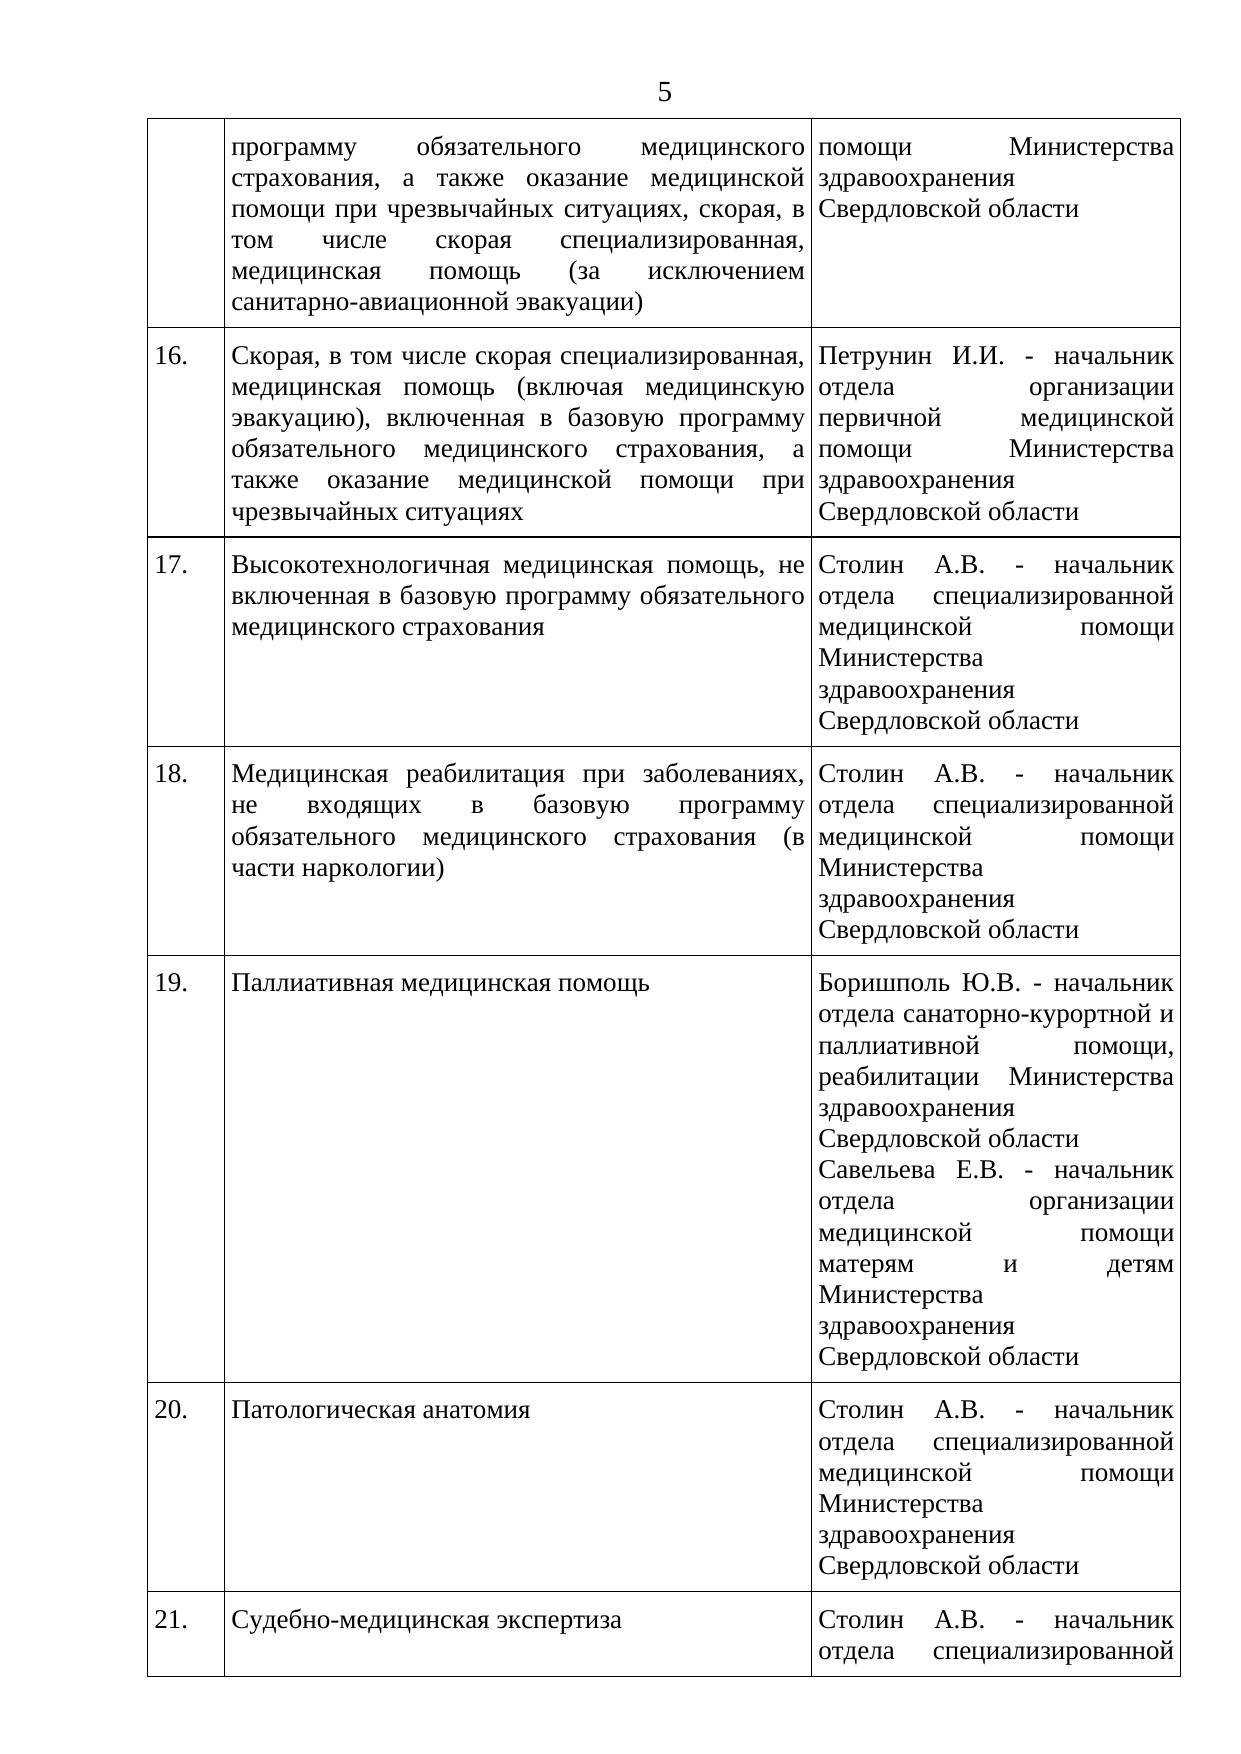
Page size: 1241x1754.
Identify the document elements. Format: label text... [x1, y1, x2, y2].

table_cell Столин А.В. - начальник отдела специализированной медицинской помощи Министерства здравоохранения Свердловской области [812, 747, 1180, 955]
table_cell программу обязательного медицинского страхования, а также оказание медицинской помощи при чрезвычайных ситуациях, скорая, в том числе скорая специализированная, медицинская помощь (за исключением санитарно-авиационной эвакуации) [225, 119, 811, 327]
table_cell 21. [148, 1592, 224, 1676]
table_cell Медицинская реабилитация при заболеваниях, не входящих в базовую программу обязательного медицинского страхования (в части наркологии) [225, 747, 811, 955]
table_cell 19. [148, 956, 224, 1382]
table_cell Петрунин И.И. - начальник отдела организации первичной медицинской помощи Министерства здравоохранения Свердловской области [812, 328, 1180, 536]
table_cell 16. [148, 328, 224, 536]
table_cell 20. [148, 1383, 224, 1591]
table_cell [148, 119, 224, 327]
table_cell Столин А.В. - начальник отдела специализированной [812, 1592, 1180, 1676]
table_cell Столин А.В. - начальник отдела специализированной медицинской помощи Министерства здравоохранения Свердловской области [812, 538, 1180, 746]
table_cell Судебно-медицинская экспертиза [225, 1592, 811, 1676]
table_cell помощи Министерства здравоохранения Свердловской области [812, 119, 1180, 327]
table_cell 18. [148, 747, 224, 955]
table_cell 17. [148, 538, 224, 746]
table_cell Скорая, в том числе скорая специализированная, медицинская помощь (включая медицинскую эвакуацию), включенная в базовую программу обязательного медицинского страхования, а также оказание медицинской помощи при чрезвычайных ситуациях [225, 328, 811, 536]
table_cell Паллиативная медицинская помощь [225, 956, 811, 1382]
table_cell Высокотехнологичная медицинская помощь, не включенная в базовую программу обязательного медицинского страхования [225, 538, 811, 746]
table_cell Боришполь Ю.В. - начальник отдела санаторно-курортной и паллиативной помощи, реабилитации Министерства здравоохранения Свердловской области Савельева Е.В. - начальник отдела организации медицинской помощи матерям и детям Министерства здравоохранения Свердловской области [812, 956, 1180, 1382]
table_cell Патологическая анатомия [225, 1383, 811, 1591]
table_cell Столин А.В. - начальник отдела специализированной медицинской помощи Министерства здравоохранения Свердловской области [812, 1383, 1180, 1591]
